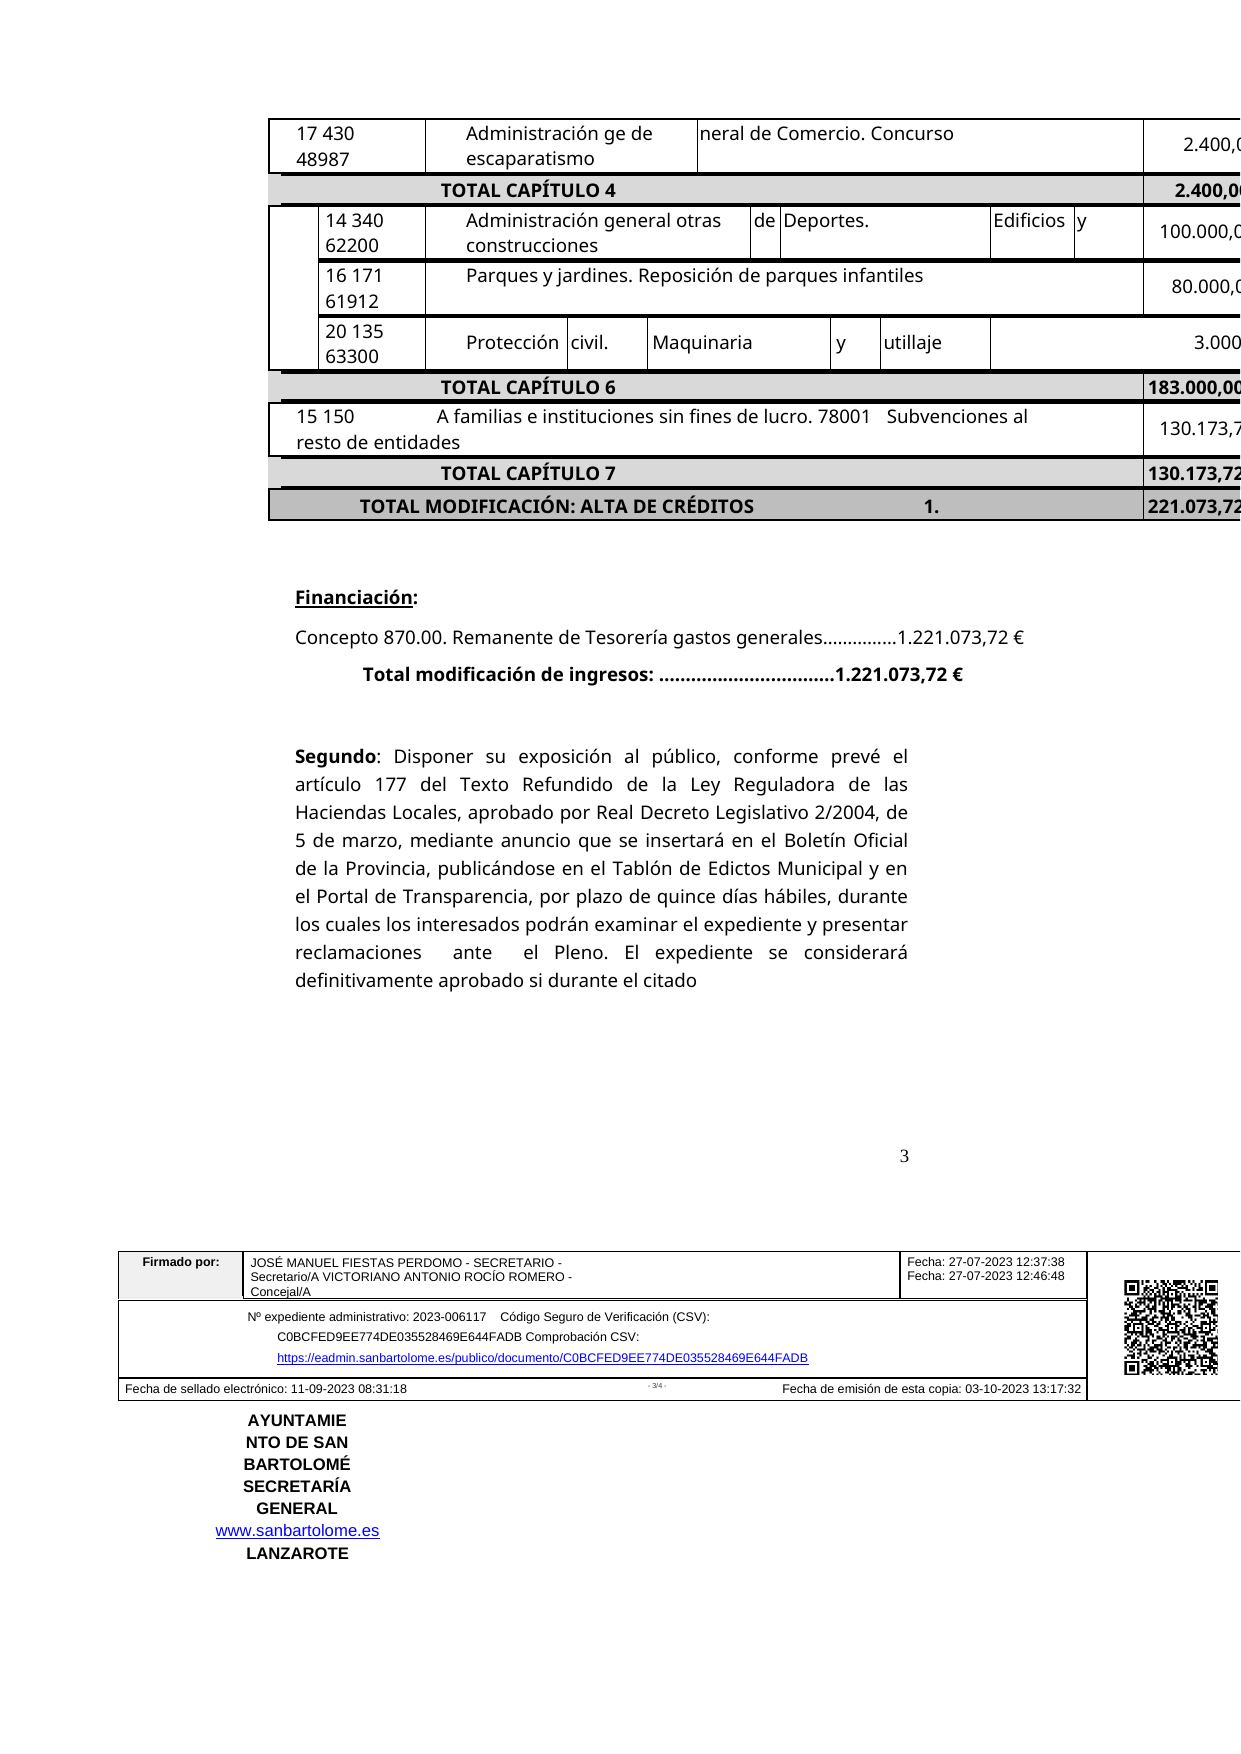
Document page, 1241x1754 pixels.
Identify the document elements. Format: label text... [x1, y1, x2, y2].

table_cell Parques y jardines. Reposición de parques infantiles [426, 263, 1143, 314]
table_cell Protección [426, 318, 567, 369]
text Concepto 870.00. Remanente de Tesorería gastos generales……………1.221.073,72 € [295, 624, 1122, 650]
table_cell TOTAL CAPÍTULO 7 [281, 459, 1143, 486]
text Total modificación de ingresos: ……………………………1.221.073,72 € [295, 661, 1025, 687]
table_cell 14 340 62200 [319, 207, 425, 258]
table_cell Fecha de sellado electrónico: 11-09-2023 08:31:18 - 3/4 - Fecha de emisión de esta copia: 03-10-2023 13:17:32 [119, 1379, 1086, 1400]
table_cell 221.073,72 [1144, 490, 1240, 519]
table_cell Administración general otras construcciones [426, 207, 750, 258]
table_cell civil. [568, 318, 647, 369]
table_header Fecha: 27-07-2023 12:37:38 Fecha: 27-07-2023 12:46:48 [901, 1252, 1086, 1298]
text Financiación: [295, 585, 1122, 610]
table_cell y [831, 318, 880, 369]
table_cell [270, 207, 318, 369]
table_cell neral de Comercio. Concurso [698, 120, 1143, 172]
table_cell 2.400,00 [1144, 176, 1240, 203]
table_cell Maquinaria [648, 318, 830, 369]
table_cell 20 135 63300 [319, 318, 425, 369]
table_cell 100.000,00 [1144, 207, 1240, 258]
table_cell 15 150 A familias e instituciones sin fines de lucro. 78001 Subvenciones al resto de entidades [270, 404, 1143, 455]
table_cell Deportes. [781, 207, 990, 258]
text www.sanbartolome.es [118, 1521, 476, 1540]
table_cell 183.000,00 [1144, 374, 1240, 399]
text LANZAROTE [118, 1543, 477, 1563]
table_cell 130.173,72 [1144, 459, 1240, 486]
table_cell utillaje [881, 318, 990, 369]
table_cell 3.000,00 [991, 318, 1240, 369]
text Segundo: Disponer su exposición al público, conforme prevé el artículo 177 del Texto Refundido de la Ley Reguladora de las Haciendas Locales, aprobado por Real Decreto Legislativo 2/2004, de 5 de marzo, mediante anuncio que se insertará en el Boletín Oficial de la Provincia, publicándose en el Tablón de Edictos Municipal y en el Portal de Transparencia, por plazo de quince días hábiles, durante los cuales los interesados podrán examinar el expediente y presentar reclamaciones ante el Pleno. El expediente se considerará definitivamente aprobado si durante el citado [295, 743, 908, 993]
table_cell 16 171 61912 [319, 263, 425, 314]
table_cell 2.400,00 [1144, 120, 1240, 172]
table_header JOSÉ MANUEL FIESTAS PERDOMO - SECRETARIO - Secretario/A VICTORIANO ANTONIO ROCÍO ROMERO - Concejal/A [244, 1252, 899, 1298]
table_cell Edificios [991, 207, 1074, 258]
table_cell TOTAL CAPÍTULO 6 [281, 374, 1143, 399]
table_cell 17 430 48987 [270, 120, 425, 172]
table_cell Nº expediente administrativo: 2023-006117 Código Seguro de Verificación (CSV): C0BCFED9EE774DE035528469E644FADB Comprobación CSV: https://eadmin.sanbartolome.es/publico/documento/C0BCFED9EE774DE035528469E644FADB [119, 1301, 1086, 1377]
table_header [1088, 1252, 1240, 1400]
table_cell de [751, 207, 780, 258]
text AYUNTAMIENTO DE SAN BARTOLOMÉ SECRETARÍA GENERAL [242, 1411, 351, 1518]
table_header Firmado por: [119, 1252, 242, 1296]
table_cell TOTAL MODIFICACIÓN: ALTA DE CRÉDITOS 1. [270, 490, 1143, 519]
table_cell 130.173,72 [1144, 404, 1240, 455]
table_cell TOTAL CAPÍTULO 4 [281, 176, 1143, 203]
table_cell 80.000,00 [1144, 263, 1240, 314]
table_cell y [1075, 207, 1143, 258]
text 3 [182, 1144, 909, 1166]
table_cell Administración ge de escaparatismo [426, 120, 697, 172]
